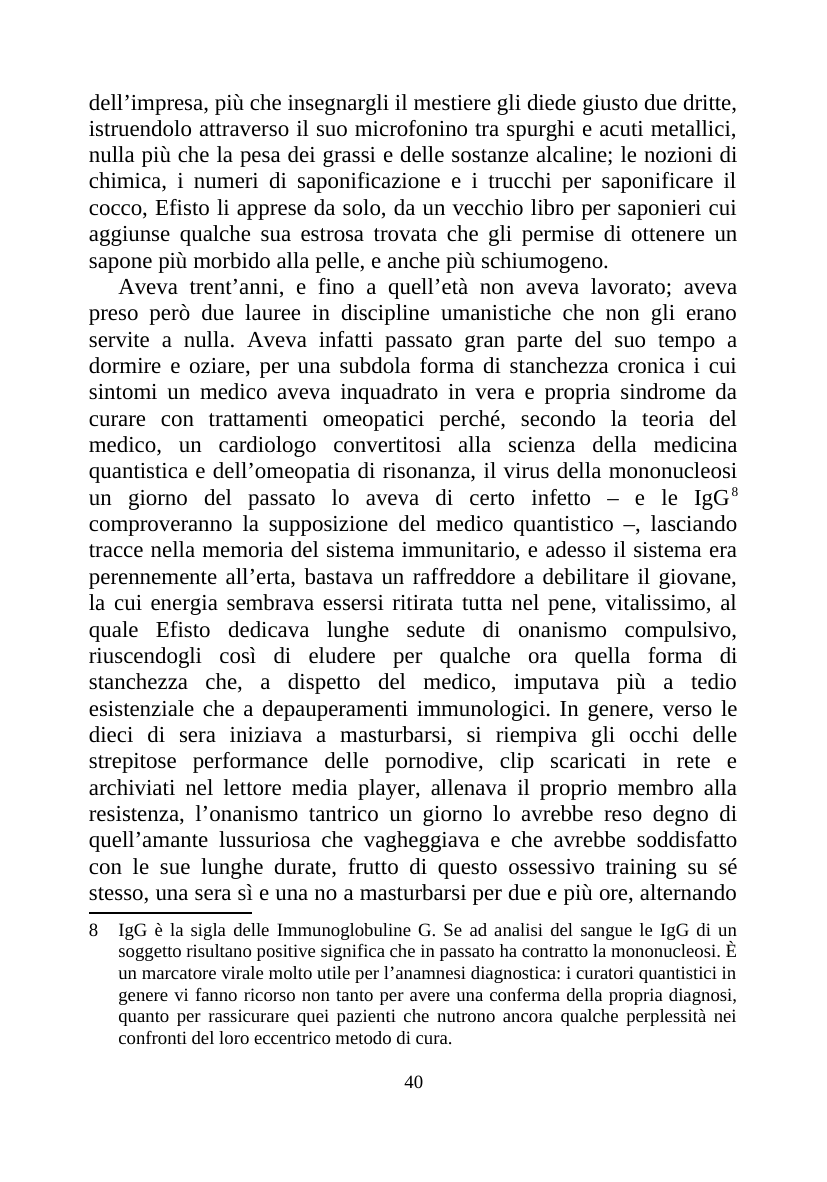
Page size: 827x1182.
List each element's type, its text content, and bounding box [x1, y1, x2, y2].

text dell’impresa, più che insegnargli il mestiere gli diede giusto due dritte, istruendolo attraverso il suo microfonino tra spurghi e acuti metallici, nulla più che la pesa dei grassi e delle sostanze alcaline; le nozioni di chimica, i numeri di saponificazione e i trucchi per saponificare il cocco, Efisto li apprese da solo, da un vecchio libro per saponieri cui aggiunse qualche sua estrosa trovata che gli permise di ottenere un sapone più morbido alla pelle, e anche più schiumogeno. [89, 88, 738, 273]
text Aveva trent’anni, e fino a quell’età non aveva lavorato; aveva preso però due lauree in discipline umanistiche che non gli erano servite a nulla. Aveva infatti passato gran parte del suo tempo a dormire e oziare, per una subdola forma di stanchezza cronica i cui sintomi un medico aveva inquadrato in vera e propria sindrome da curare con trattamenti omeopatici perché, secondo la teoria del medico, un cardiologo convertitosi alla scienza della medicina quantistica e dell’omeopatia di risonanza, il virus della mononucleosi un giorno del passato lo aveva di certo infetto ‒ e le IgG comproveranno la supposizione del medico quantistico ‒, lasciando tracce nella memoria del sistema immunitario, e adesso il sistema era perennemente all’erta, bastava un raffreddore a debilitare il giovane, la cui energia sembrava essersi ritirata tutta nel pene, vitalissimo, al quale Efisto dedicava lunghe sedute di onanismo compulsivo, riuscendogli così di eludere per qualche ora quella forma di stanchezza che, a dispetto del medico, imputava più a tedio esistenziale che a depauperamenti immunologici. In genere, verso le dieci di sera iniziava a masturbarsi, si riempiva gli occhi delle strepitose performance delle pornodive, clip scaricati in rete e archiviati nel lettore media player, allenava il proprio membro alla resistenza, l’onanismo tantrico un giorno lo avrebbe reso degno di quell’amante lussuriosa che vagheggiava e che avrebbe soddisfatto con le sue lunghe durate, frutto di questo ossessivo training su sé stesso, una sera sì e una no a masturbarsi per due e più ore, alternando [89, 273, 738, 906]
text IgG è la sigla delle Immunoglobuline G. Se ad analisi del sangue le IgG di un soggetto risultano positive significa che in passato ha contratto la mononucleosi. È un marcatore virale molto utile per l’anamnesi diagnostica: i curatori quantistici in genere vi fanno ricorso non tanto per avere una conferma della propria diagnosi, quanto per rassicurare quei pazienti che nutrono ancora qualche perplessità nei confronti del loro eccentrico metodo di cura. [89, 919, 738, 1048]
